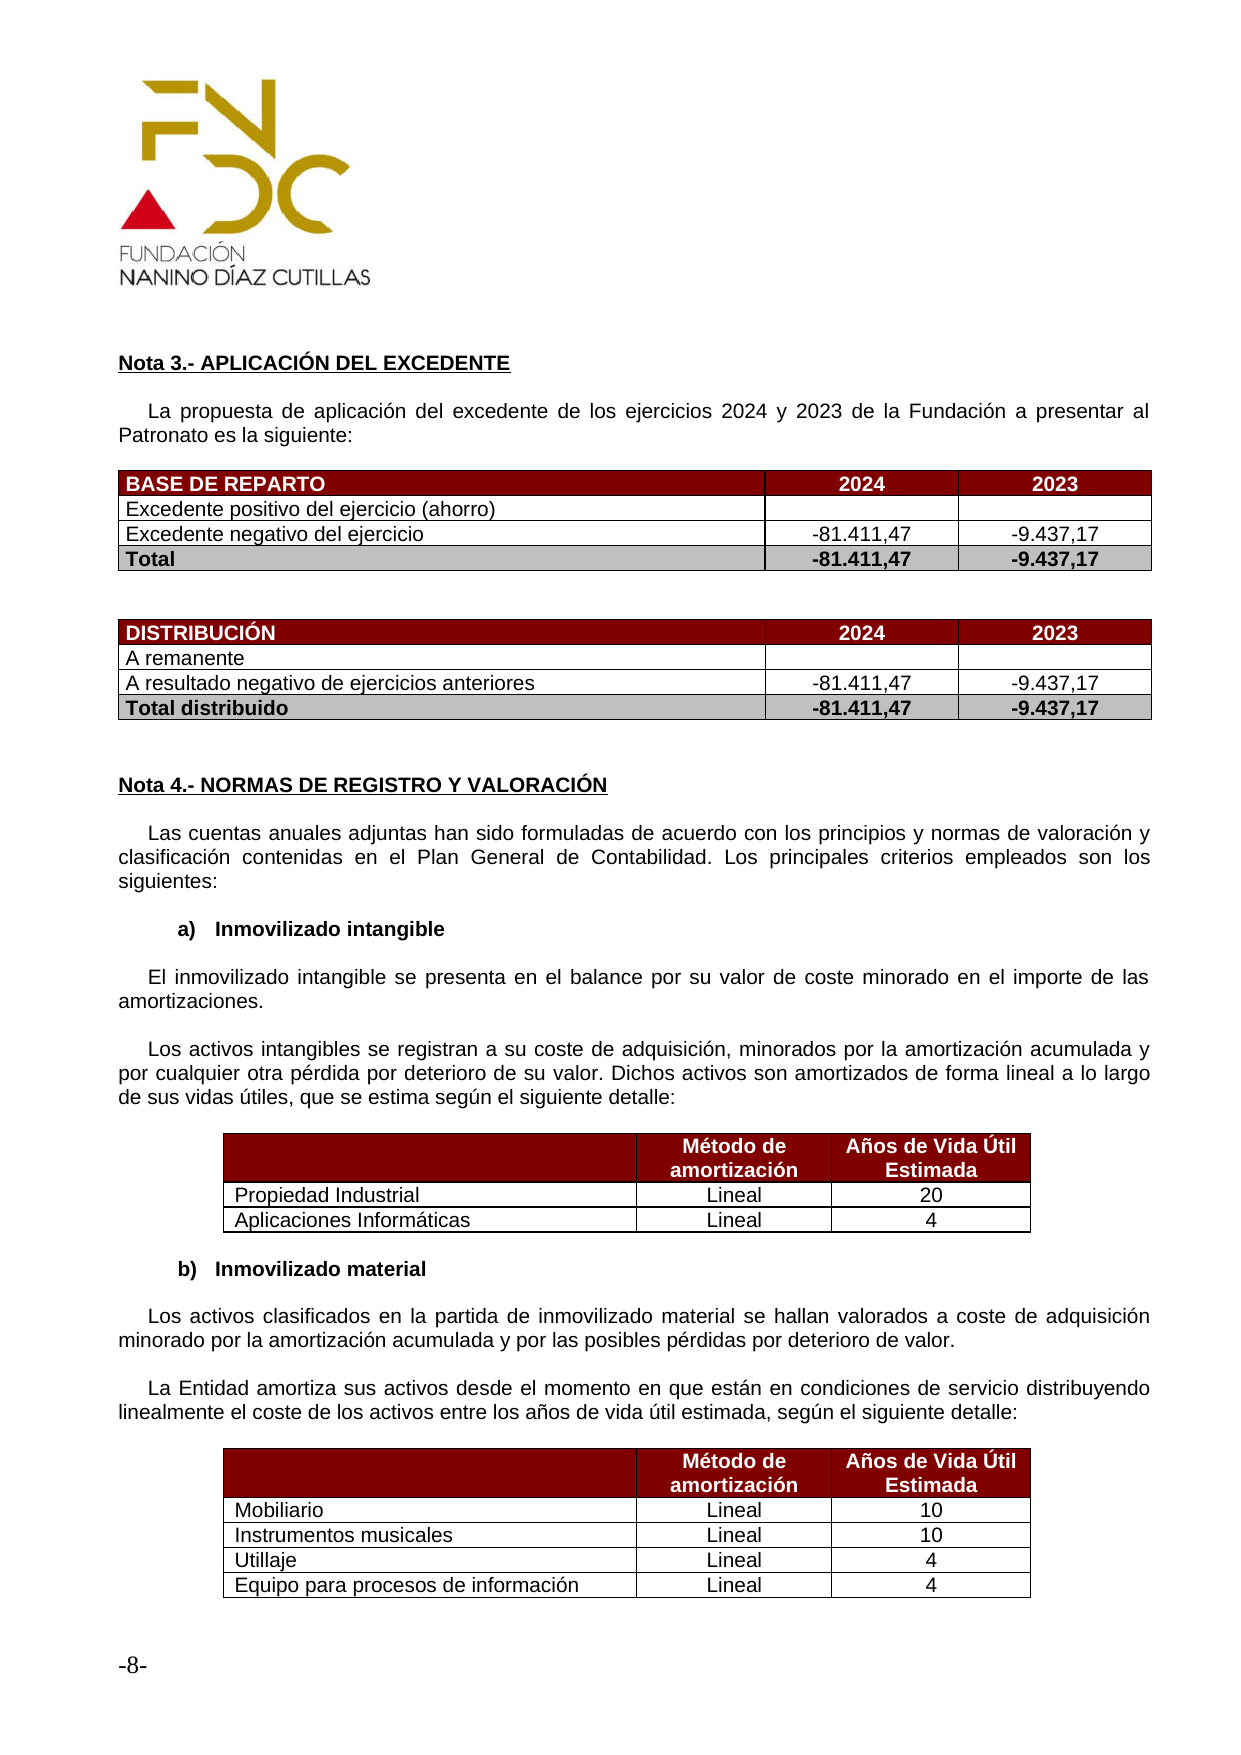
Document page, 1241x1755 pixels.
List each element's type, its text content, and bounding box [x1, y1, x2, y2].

table_header 2023 [959, 620, 1151, 644]
text El inmovilizado intangible se presenta en el balance por su valor de coste minorado en el importe de las amortizaciones. [118, 965, 1152, 1013]
table_header [224, 1449, 636, 1497]
table_cell Lineal [637, 1208, 831, 1231]
text Las cuentas anuales adjuntas han sido formuladas de acuerdo con los principios y normas de valoración y clasificación contenidas en el Plan General de Contabilidad. Los principales criterios empleados son los siguientes: [118, 821, 1152, 893]
table_cell A resultado negativo de ejercicios anteriores [119, 670, 765, 694]
table_cell Total [119, 546, 764, 570]
table_cell Instrumentos musicales [224, 1523, 636, 1547]
table_cell Lineal [637, 1183, 831, 1206]
table_header 2024 [766, 471, 958, 495]
table_cell -81.411,47 [766, 695, 958, 719]
text Los activos intangibles se registran a su coste de adquisición, minorados por la amortización acumulada y por cualquier otra pérdida por deterioro de su valor. Dichos activos son amortizados de forma lineal a lo largo de sus vidas útiles, que se estima según el siguiente detalle: [118, 1037, 1152, 1108]
table_header Años de Vida Útil Estimada [832, 1449, 1030, 1497]
list Inmovilizado material [177, 1256, 1152, 1280]
table_cell -81.411,47 [766, 521, 958, 545]
table_cell Total distribuido [119, 695, 765, 719]
table_cell 4 [832, 1208, 1030, 1231]
table_header Método de amortización [637, 1449, 831, 1497]
table_cell Excedente negativo del ejercicio [119, 521, 764, 545]
table_cell -9.437,17 [959, 670, 1151, 694]
table_cell -9.437,17 [959, 546, 1151, 570]
text Nota 3.- APLICACIÓN DEL EXCEDENTE [118, 351, 1152, 374]
table_cell 4 [832, 1573, 1030, 1597]
table_header 2023 [959, 471, 1151, 495]
table_cell Utillaje [224, 1548, 636, 1572]
text Los activos clasificados en la partida de inmovilizado material se hallan valorados a coste de adquisición minorado por la amortización acumulada y por las posibles pérdidas por deterioro de valor. [118, 1304, 1152, 1352]
table_header BASE DE REPARTO [119, 471, 764, 495]
table_cell A remanente [119, 645, 765, 669]
table_header 2024 [766, 620, 958, 644]
table_cell Aplicaciones Informáticas [224, 1208, 636, 1231]
table_cell [766, 496, 958, 520]
table_cell Excedente positivo del ejercicio (ahorro) [119, 496, 764, 520]
list Inmovilizado intangible [177, 917, 1152, 941]
table_cell [959, 645, 1151, 669]
table_header [224, 1134, 636, 1181]
text La propuesta de aplicación del excedente de los ejercicios 2024 y 2023 de la Fundación a presentar al Patronato es la siguiente: [118, 398, 1152, 446]
table_cell Lineal [637, 1523, 831, 1547]
table_header Método de amortización [637, 1134, 831, 1181]
table_header DISTRIBUCIÓN [119, 620, 765, 644]
text La Entidad amortiza sus activos desde el momento en que están en condiciones de servicio distribuyendo linealmente el coste de los activos entre los años de vida útil estimada, según el siguiente detalle: [118, 1376, 1152, 1424]
table_cell -81.411,47 [766, 670, 958, 694]
table_cell Mobiliario [224, 1498, 636, 1522]
table_cell -9.437,17 [959, 695, 1151, 719]
text Nota 4.- NORMAS DE REGISTRO Y VALORACIÓN [118, 773, 1152, 797]
table_cell -9.437,17 [959, 521, 1151, 545]
table_cell -81.411,47 [766, 546, 958, 570]
table_cell 10 [832, 1498, 1030, 1522]
table_cell [766, 645, 958, 669]
table_cell Lineal [637, 1498, 831, 1522]
table_cell Lineal [637, 1573, 831, 1597]
table_cell [959, 496, 1151, 520]
table_cell Equipo para procesos de información [224, 1573, 636, 1597]
table_cell Lineal [637, 1548, 831, 1572]
table_header Años de Vida Útil Estimada [832, 1134, 1030, 1181]
table_cell 10 [832, 1523, 1030, 1547]
table_cell Propiedad Industrial [224, 1183, 636, 1206]
table_cell 20 [832, 1183, 1030, 1206]
table_cell 4 [832, 1548, 1030, 1572]
